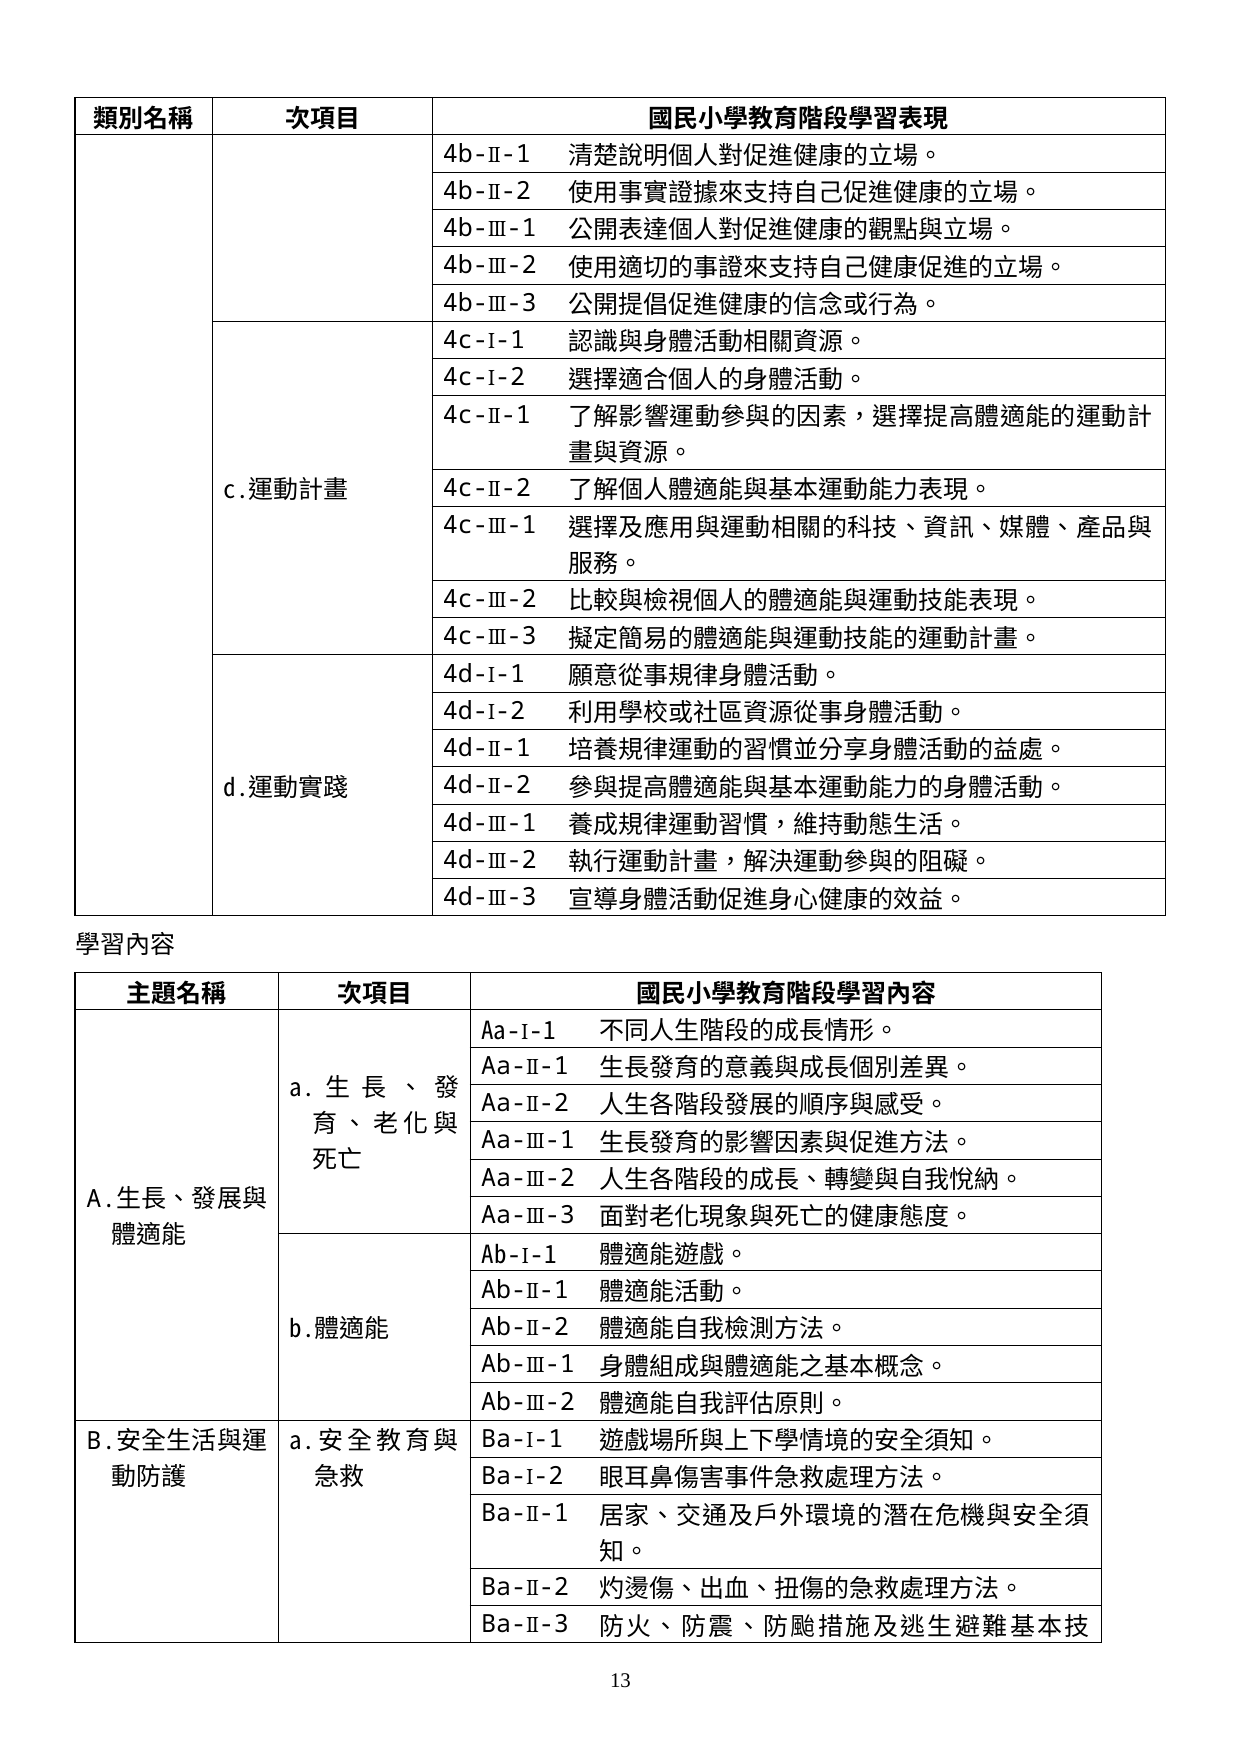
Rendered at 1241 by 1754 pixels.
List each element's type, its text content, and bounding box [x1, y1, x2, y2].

table_cell 參與提高體適能與基本運動能力的身體活動。 [558, 767, 1165, 803]
table_cell 清楚說明個人對促進健康的立場。 [558, 135, 1165, 172]
table_cell 宣導身體活動促進身心健康的效益。 [558, 879, 1165, 915]
table_cell Aa-Ⅰ-1 [471, 1010, 588, 1047]
table_cell Ab-Ⅲ-2 [471, 1383, 588, 1419]
table_cell 生長發育的意義與成長個別差異。 [588, 1048, 1101, 1084]
table_cell 眼耳鼻傷害事件急救處理方法。 [588, 1458, 1101, 1494]
table_cell Aa-Ⅱ-2 [471, 1085, 588, 1121]
table_cell 面對老化現象與死亡的健康態度。 [588, 1197, 1101, 1233]
table_cell 生長發育的影響因素與促進方法。 [588, 1122, 1101, 1158]
table_cell 居家、交通及戶外環境的潛在危機與安全須知。 [588, 1495, 1101, 1568]
table_cell 4c-Ⅰ-1 [433, 322, 557, 358]
table_cell b.體適能 [279, 1234, 470, 1419]
table_cell [76, 135, 212, 915]
table_header 國民小學教育階段學習表現 [433, 98, 1165, 134]
table_cell 4c-Ⅲ-1 [433, 507, 557, 580]
table_cell 了解個人體適能與基本運動能力表現。 [558, 470, 1165, 506]
table_cell Aa-Ⅲ-1 [471, 1122, 588, 1158]
table_cell 體適能遊戲。 [588, 1234, 1101, 1270]
table_cell 4d-Ⅰ-2 [433, 693, 557, 729]
table_cell B.安全生活與運動防護 [76, 1421, 278, 1642]
table_cell 4b-Ⅲ-1 [433, 210, 557, 246]
table_cell 擬定簡易的體適能與運動技能的運動計畫。 [558, 618, 1165, 654]
table_cell 身體組成與體適能之基本概念。 [588, 1346, 1101, 1382]
table_cell 了解影響運動參與的因素，選擇提高體適能的運動計畫與資源。 [558, 396, 1165, 469]
table_cell 選擇適合個人的身體活動。 [558, 359, 1165, 395]
table_cell 防火、防震、防颱措施及逃生避難基本技 [588, 1606, 1101, 1642]
table_cell a.生長、發育、老化與死亡 [279, 1010, 470, 1233]
table_cell 4c-Ⅱ-1 [433, 396, 557, 469]
table_cell 4c-Ⅰ-2 [433, 359, 557, 395]
table_cell 願意從事規律身體活動。 [558, 655, 1165, 692]
table_cell Ba-Ⅱ-1 [471, 1495, 588, 1568]
table_cell 4b-Ⅲ-3 [433, 285, 557, 321]
table_header 主題名稱 [76, 973, 278, 1009]
table_cell 4d-Ⅲ-3 [433, 879, 557, 915]
table_cell 體適能自我檢測方法。 [588, 1309, 1101, 1345]
table_cell 認識與身體活動相關資源。 [558, 322, 1165, 358]
table_cell 比較與檢視個人的體適能與運動技能表現。 [558, 581, 1165, 617]
table_cell 不同人生階段的成長情形。 [588, 1010, 1101, 1047]
table_cell 體適能自我評估原則。 [588, 1383, 1101, 1419]
table_cell 人生各階段發展的順序與感受。 [588, 1085, 1101, 1121]
table_cell 培養規律運動的習慣並分享身體活動的益處。 [558, 730, 1165, 766]
table_cell 選擇及應用與運動相關的科技、資訊、媒體、產品與服務。 [558, 507, 1165, 580]
table_cell 4b-Ⅱ-2 [433, 173, 557, 209]
table_cell Ab-Ⅲ-1 [471, 1346, 588, 1382]
table_cell Ba-Ⅱ-3 [471, 1606, 588, 1642]
table_cell 公開提倡促進健康的信念或行為。 [558, 285, 1165, 321]
table_cell 4d-Ⅱ-1 [433, 730, 557, 766]
table_cell d.運動實踐 [213, 655, 432, 915]
table_header 次項目 [213, 98, 432, 134]
table_cell 使用事實證據來支持自己促進健康的立場。 [558, 173, 1165, 209]
table_cell 養成規律運動習慣，維持動態生活。 [558, 805, 1165, 841]
table_cell 體適能活動。 [588, 1271, 1101, 1308]
table_cell a.安全教育與急救 [279, 1421, 470, 1642]
table_header 國民小學教育階段學習內容 [471, 973, 1101, 1009]
table_cell 4b-Ⅲ-2 [433, 247, 557, 283]
table_cell 遊戲場所與上下學情境的安全須知。 [588, 1421, 1101, 1457]
table_cell Ab-Ⅰ-1 [471, 1234, 588, 1270]
table_cell 4b-Ⅱ-1 [433, 135, 557, 172]
table_cell 4d-Ⅰ-1 [433, 655, 557, 692]
table_cell 4c-Ⅲ-3 [433, 618, 557, 654]
table_cell 使用適切的事證來支持自己健康促進的立場。 [558, 247, 1165, 283]
table_cell Aa-Ⅱ-1 [471, 1048, 588, 1084]
table_cell Aa-Ⅲ-3 [471, 1197, 588, 1233]
table_cell Ab-Ⅱ-1 [471, 1271, 588, 1308]
table_cell 執行運動計畫，解決運動參與的阻礙。 [558, 842, 1165, 878]
table_cell Ba-Ⅰ-1 [471, 1421, 588, 1457]
table_cell Ba-Ⅰ-2 [471, 1458, 588, 1494]
table_cell 4d-Ⅲ-2 [433, 842, 557, 878]
table_cell 利用學校或社區資源從事身體活動。 [558, 693, 1165, 729]
text 學習內容 [75, 916, 1165, 962]
table_cell [213, 135, 432, 321]
table_cell 4d-Ⅱ-2 [433, 767, 557, 803]
table_cell c.運動計畫 [213, 322, 432, 654]
table_cell 4d-Ⅲ-1 [433, 805, 557, 841]
table_cell Aa-Ⅲ-2 [471, 1160, 588, 1196]
table_cell 人生各階段的成長、轉變與自我悅納。 [588, 1160, 1101, 1196]
table_header 類別名稱 [76, 98, 212, 134]
table_cell Ba-Ⅱ-2 [471, 1569, 588, 1605]
table_cell 4c-Ⅱ-2 [433, 470, 557, 506]
table_cell 4c-Ⅲ-2 [433, 581, 557, 617]
table_cell 灼燙傷、出血、扭傷的急救處理方法。 [588, 1569, 1101, 1605]
table_cell Ab-Ⅱ-2 [471, 1309, 588, 1345]
table_cell 公開表達個人對促進健康的觀點與立場。 [558, 210, 1165, 246]
table_header 次項目 [279, 973, 470, 1009]
table_cell A.生長、發展與體適能 [76, 1010, 278, 1419]
